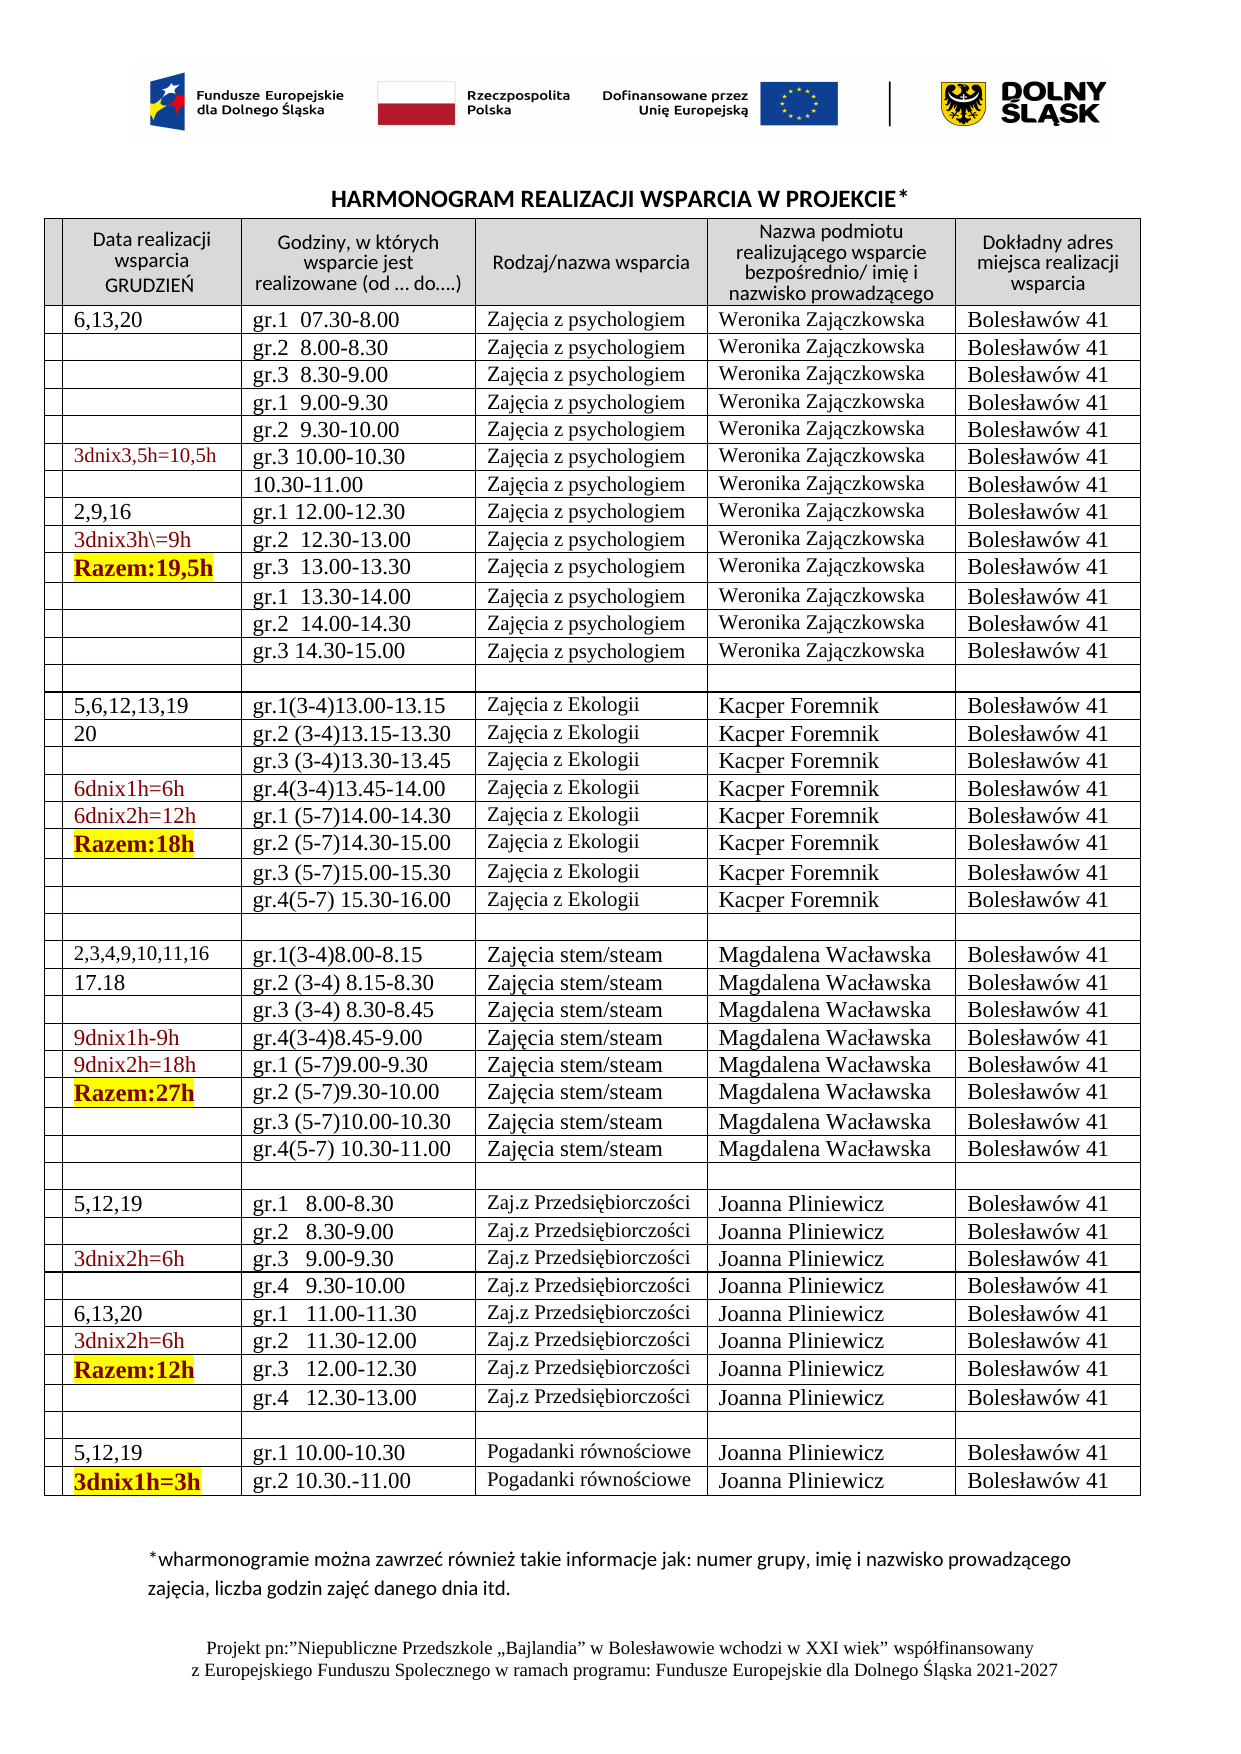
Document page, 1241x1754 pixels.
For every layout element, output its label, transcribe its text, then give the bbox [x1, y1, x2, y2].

table_cell gr.2 (3-4) 8.15-8.30 [242, 969, 475, 995]
table_cell Bolesławów 41 [956, 969, 1140, 995]
table_cell Zajęcia z psychologiem [476, 553, 707, 582]
table_cell Bolesławów 41 [956, 1245, 1140, 1271]
table_cell Zaj.z Przedsiębiorczości [476, 1190, 707, 1217]
text *wharmonogramie można zawrzeć również takie informacje jak: numer grupy, imię i nazwisko prowadzącego zajęcia, liczba godzin zajęć danego dnia itd. [148, 1546, 1092, 1601]
table_cell Zajęcia z psychologiem [476, 444, 707, 470]
table_cell [63, 361, 241, 388]
table_cell [45, 416, 62, 442]
table_cell Weronika Zajączkowska [708, 361, 955, 388]
table_cell gr.3 (3-4) 8.30-8.45 [242, 996, 475, 1022]
table_cell Bolesławów 41 [956, 638, 1140, 664]
table_cell [45, 665, 62, 691]
table_cell [45, 471, 62, 497]
table_cell Bolesławów 41 [956, 1190, 1140, 1217]
table_cell [45, 747, 62, 773]
table_cell gr.1 (5-7)9.00-9.30 [242, 1051, 475, 1077]
table_cell gr.2 11.30-12.00 [242, 1327, 475, 1354]
table_cell gr.2 8.30-9.00 [242, 1218, 475, 1244]
table_cell Zajęcia z Ekologii [476, 859, 707, 886]
table_cell Magdalena Wacławska [708, 996, 955, 1022]
table_cell gr.4(5-7) 10.30-11.00 [242, 1136, 475, 1162]
table_cell gr.1 (5-7)14.00-14.30 [242, 802, 475, 828]
table_cell Bolesławów 41 [956, 1385, 1140, 1411]
table_cell Zajęcia z psychologiem [476, 389, 707, 415]
table_cell 3dnix3,5h=10,5h [63, 444, 241, 470]
table_cell 6dnix2h=12h [63, 802, 241, 828]
table_cell Weronika Zajączkowska [708, 553, 955, 582]
table_cell Zajęcia z psychologiem [476, 334, 707, 360]
table_cell Bolesławów 41 [956, 720, 1140, 746]
table_cell Razem:18h [63, 829, 241, 858]
table_cell [63, 610, 241, 637]
table_cell Zajęcia z psychologiem [476, 610, 707, 637]
table_cell Joanna Pliniewicz [708, 1327, 955, 1354]
table_cell [45, 553, 62, 582]
table_cell Zajęcia z psychologiem [476, 416, 707, 442]
table_cell Zajęcia stem/steam [476, 1136, 707, 1162]
table_cell [45, 1136, 62, 1162]
table_cell Kacper Foremnik [708, 747, 955, 773]
table_cell [708, 1412, 955, 1438]
table_cell Bolesławów 41 [956, 1273, 1140, 1299]
table_cell Zaj.z Przedsiębiorczości [476, 1245, 707, 1271]
table_cell [45, 334, 62, 360]
table_cell Joanna Pliniewicz [708, 1439, 955, 1466]
table_cell Bolesławów 41 [956, 526, 1140, 552]
table_cell 9dnix2h=18h [63, 1051, 241, 1077]
table_cell Zajęcia stem/steam [476, 1108, 707, 1134]
table_cell [63, 859, 241, 886]
table_cell 3dnix3h\=9h [63, 526, 241, 552]
table_cell 6,13,20 [63, 1300, 241, 1326]
table_cell 6,13,20 [63, 306, 241, 333]
table_cell Weronika Zajączkowska [708, 334, 955, 360]
table_cell Bolesławów 41 [956, 693, 1140, 719]
table_cell Joanna Pliniewicz [708, 1385, 955, 1411]
table_cell [63, 887, 241, 913]
table_cell Zajęcia stem/steam [476, 1078, 707, 1107]
table_cell gr.1 13.30-14.00 [242, 583, 475, 609]
table_cell [476, 914, 707, 940]
table_cell Bolesławów 41 [956, 306, 1140, 333]
table_cell Pogadanki równościowe [476, 1439, 707, 1466]
table_cell [63, 389, 241, 415]
table_cell gr.1 10.00-10.30 [242, 1439, 475, 1466]
table_cell [45, 693, 62, 719]
table_cell [45, 1412, 62, 1438]
table_cell [45, 969, 62, 995]
table_header Godziny, w których wsparcie jest realizowane (od … do….) [242, 219, 475, 305]
table_cell [63, 1218, 241, 1244]
table_cell [45, 1218, 62, 1244]
table_cell [956, 1163, 1140, 1189]
table_cell [45, 1245, 62, 1271]
table_header Nazwa podmiotu realizującego wsparcie bezpośrednio/ imię i nazwisko prowadzącego [708, 219, 955, 305]
table_header Rodzaj/nazwa wsparcia [476, 219, 707, 305]
table_cell gr.4(3-4)13.45-14.00 [242, 775, 475, 801]
table_cell [45, 1355, 62, 1383]
table_cell gr.1 8.00-8.30 [242, 1190, 475, 1217]
table_cell Zajęcia z Ekologii [476, 720, 707, 746]
picture [133, 58, 1107, 145]
table_cell Bolesławów 41 [956, 859, 1140, 886]
table_cell Zaj.z Przedsiębiorczości [476, 1355, 707, 1383]
table_cell Zaj.z Przedsiębiorczości [476, 1218, 707, 1244]
table_cell [45, 610, 62, 637]
table_cell gr.1 9.00-9.30 [242, 389, 475, 415]
table_cell gr.2 14.00-14.30 [242, 610, 475, 637]
table_cell gr.2 12.30-13.00 [242, 526, 475, 552]
table_cell 5,12,19 [63, 1190, 241, 1217]
table_cell Kacper Foremnik [708, 775, 955, 801]
table_cell Weronika Zajączkowska [708, 498, 955, 524]
table_cell Joanna Pliniewicz [708, 1355, 955, 1383]
table_cell Zajęcia z psychologiem [476, 471, 707, 497]
table_cell [45, 914, 62, 940]
table_cell gr.1(3-4)13.00-13.15 [242, 693, 475, 719]
table_cell Zajęcia stem/steam [476, 941, 707, 968]
table_cell Bolesławów 41 [956, 471, 1140, 497]
table_cell Zajęcia z Ekologii [476, 887, 707, 913]
table_cell [476, 1412, 707, 1438]
table_cell [45, 829, 62, 858]
table_cell Zajęcia z Ekologii [476, 775, 707, 801]
table_cell Zajęcia z psychologiem [476, 306, 707, 333]
table_cell 3dnix2h=6h [63, 1327, 241, 1354]
table_cell Joanna Pliniewicz [708, 1245, 955, 1271]
table_cell 5,12,19 [63, 1439, 241, 1466]
table_cell Zajęcia stem/steam [476, 1051, 707, 1077]
table_cell Joanna Pliniewicz [708, 1273, 955, 1299]
table_cell Joanna Pliniewicz [708, 1218, 955, 1244]
table_cell [63, 638, 241, 664]
table_cell Bolesławów 41 [956, 941, 1140, 968]
table_cell gr.3 (5-7)10.00-10.30 [242, 1108, 475, 1134]
table_cell Zajęcia z psychologiem [476, 583, 707, 609]
table_cell Magdalena Wacławska [708, 1078, 955, 1107]
table_cell gr.2 10.30.-11.00 [242, 1467, 475, 1495]
table_cell [45, 1385, 62, 1411]
table_cell Bolesławów 41 [956, 1108, 1140, 1134]
table_cell Bolesławów 41 [956, 1439, 1140, 1466]
table_cell Bolesławów 41 [956, 1051, 1140, 1077]
table_cell [63, 665, 241, 691]
table_cell [45, 775, 62, 801]
table_cell Bolesławów 41 [956, 996, 1140, 1022]
table_cell [708, 665, 955, 691]
table_cell gr.2 9.30-10.00 [242, 416, 475, 442]
table_cell Bolesławów 41 [956, 334, 1140, 360]
table_cell Zajęcia z Ekologii [476, 829, 707, 858]
table_cell Magdalena Wacławska [708, 1136, 955, 1162]
table_cell gr.3 14.30-15.00 [242, 638, 475, 664]
table_cell Magdalena Wacławska [708, 1051, 955, 1077]
table_cell [45, 859, 62, 886]
table_cell Bolesławów 41 [956, 444, 1140, 470]
table_cell Zaj.z Przedsiębiorczości [476, 1327, 707, 1354]
table_cell [708, 1163, 955, 1189]
table_cell [45, 389, 62, 415]
table_cell Zajęcia stem/steam [476, 996, 707, 1022]
table_cell gr.4(3-4)8.45-9.00 [242, 1024, 475, 1050]
table_cell Weronika Zajączkowska [708, 416, 955, 442]
table_cell [242, 665, 475, 691]
table_cell [45, 996, 62, 1022]
table_cell Bolesławów 41 [956, 1078, 1140, 1107]
table_cell Bolesławów 41 [956, 829, 1140, 858]
table_cell [45, 941, 62, 968]
table_cell Kacper Foremnik [708, 693, 955, 719]
table_cell [45, 1024, 62, 1050]
table_cell [956, 914, 1140, 940]
table_cell [45, 1163, 62, 1189]
table_cell Weronika Zajączkowska [708, 583, 955, 609]
table_cell 2,9,16 [63, 498, 241, 524]
table_cell [63, 583, 241, 609]
table_cell 17,18 [63, 969, 241, 995]
table_cell [63, 914, 241, 940]
table_cell Weronika Zajączkowska [708, 610, 955, 637]
table_cell Magdalena Wacławska [708, 1024, 955, 1050]
table_cell gr.3 13.00-13.30 [242, 553, 475, 582]
table_cell gr.1 07.30-8.00 [242, 306, 475, 333]
table_cell Zajęcia z psychologiem [476, 638, 707, 664]
table_cell [45, 638, 62, 664]
table_cell 5,6,12,13,19 [63, 693, 241, 719]
table_cell Bolesławów 41 [956, 583, 1140, 609]
table_cell 9dnix1h-9h [63, 1024, 241, 1050]
table_cell 3dnix1h=3h [63, 1467, 241, 1495]
table_cell Magdalena Wacławska [708, 969, 955, 995]
table_cell gr.3 9.00-9.30 [242, 1245, 475, 1271]
table_cell [45, 887, 62, 913]
table_cell gr.3 10.00-10.30 [242, 444, 475, 470]
table_header Data realizacji wsparcia GRUDZIEŃ [63, 219, 241, 305]
table_cell Bolesławów 41 [956, 1300, 1140, 1326]
table_cell Pogadanki równościowe [476, 1467, 707, 1495]
table_cell Razem:12h [63, 1355, 241, 1383]
table_cell [45, 802, 62, 828]
table_cell gr.4(5-7) 15.30-16.00 [242, 887, 475, 913]
table_cell Zajęcia stem/steam [476, 1024, 707, 1050]
table_cell [242, 1412, 475, 1438]
table_cell Bolesławów 41 [956, 361, 1140, 388]
table_cell Joanna Pliniewicz [708, 1467, 955, 1495]
table_cell [63, 1273, 241, 1299]
table_cell Zajęcia z Ekologii [476, 747, 707, 773]
table_cell [45, 1051, 62, 1077]
table_cell Zajęcia stem/steam [476, 969, 707, 995]
table_cell Magdalena Wacławska [708, 1108, 955, 1134]
table_cell [45, 444, 62, 470]
table_cell [45, 1467, 62, 1495]
table_cell gr.2 (3-4)13.15-13.30 [242, 720, 475, 746]
table_cell [63, 471, 241, 497]
table_cell gr.2 (5-7)9.30-10.00 [242, 1078, 475, 1107]
table_cell [45, 1327, 62, 1354]
table_header Lp. [45, 219, 62, 305]
table_cell gr.1 12.00-12.30 [242, 498, 475, 524]
table_cell [45, 720, 62, 746]
table_cell Zajęcia z Ekologii [476, 802, 707, 828]
table_cell [45, 583, 62, 609]
table_cell Bolesławów 41 [956, 1024, 1140, 1050]
table_cell gr.4 9.30-10.00 [242, 1273, 475, 1299]
table_cell [63, 1108, 241, 1134]
table_cell Razem:27h [63, 1078, 241, 1107]
table_cell Weronika Zajączkowska [708, 471, 955, 497]
table_cell Bolesławów 41 [956, 747, 1140, 773]
table_cell Razem:19,5h [63, 553, 241, 582]
table_cell [956, 665, 1140, 691]
table_cell Zajęcia z Ekologii [476, 693, 707, 719]
table_cell Weronika Zajączkowska [708, 444, 955, 470]
table_cell [45, 1300, 62, 1326]
table_cell [45, 1439, 62, 1466]
table_cell 10.30-11.00 [242, 471, 475, 497]
table_cell [708, 914, 955, 940]
table_cell [45, 498, 62, 524]
table_cell gr.1(3-4)8.00-8.15 [242, 941, 475, 968]
table_cell Joanna Pliniewicz [708, 1300, 955, 1326]
table_cell Weronika Zajączkowska [708, 638, 955, 664]
table_cell [63, 1136, 241, 1162]
table_cell Bolesławów 41 [956, 1355, 1140, 1383]
table_cell Zajęcia z psychologiem [476, 526, 707, 552]
table_cell [45, 1108, 62, 1134]
table_cell [956, 1412, 1140, 1438]
table_cell Bolesławów 41 [956, 887, 1140, 913]
table_cell gr.3 (5-7)15.00-15.30 [242, 859, 475, 886]
table_cell Bolesławów 41 [956, 1136, 1140, 1162]
table_cell [63, 334, 241, 360]
table_cell [242, 1163, 475, 1189]
table_cell Zaj.z Przedsiębiorczości [476, 1385, 707, 1411]
table_cell gr.2 (5-7)14.30-15.00 [242, 829, 475, 858]
table_cell gr.1 11.00-11.30 [242, 1300, 475, 1326]
table_cell Bolesławów 41 [956, 1218, 1140, 1244]
table_cell [242, 914, 475, 940]
table_cell 3dnix2h=6h [63, 1245, 241, 1271]
table_cell Bolesławów 41 [956, 553, 1140, 582]
table_cell Magdalena Wacławska [708, 941, 955, 968]
table_cell Kacper Foremnik [708, 829, 955, 858]
table_cell Bolesławów 41 [956, 610, 1140, 637]
table_cell Zajęcia z psychologiem [476, 498, 707, 524]
table_cell Bolesławów 41 [956, 389, 1140, 415]
table_cell Weronika Zajączkowska [708, 306, 955, 333]
table_cell Bolesławów 41 [956, 1327, 1140, 1354]
table_cell [476, 1163, 707, 1189]
table_cell Kacper Foremnik [708, 802, 955, 828]
table_cell [63, 1385, 241, 1411]
table_cell Bolesławów 41 [956, 1467, 1140, 1495]
text HARMONOGRAM REALIZACJI WSPARCIA W PROJEKCIE* [148, 183, 1092, 213]
table_cell [45, 306, 62, 333]
table_header Dokładny adres miejsca realizacji wsparcia [956, 219, 1140, 305]
table_cell Zajęcia z psychologiem [476, 361, 707, 388]
table_cell [63, 1163, 241, 1189]
table_cell Weronika Zajączkowska [708, 389, 955, 415]
table_cell 20 [63, 720, 241, 746]
table_cell Zaj.z Przedsiębiorczości [476, 1273, 707, 1299]
table_cell [63, 416, 241, 442]
table_cell [45, 1273, 62, 1299]
table_cell [45, 361, 62, 388]
table_cell gr.2 8.00-8.30 [242, 334, 475, 360]
table_cell Kacper Foremnik [708, 720, 955, 746]
table_cell Joanna Pliniewicz [708, 1190, 955, 1217]
table_cell Kacper Foremnik [708, 859, 955, 886]
table_cell 6dnix1h=6h [63, 775, 241, 801]
table_cell [63, 747, 241, 773]
table_cell [476, 665, 707, 691]
table_cell Bolesławów 41 [956, 802, 1140, 828]
table_cell Weronika Zajączkowska [708, 526, 955, 552]
table_cell gr.3 (3-4)13.30-13.45 [242, 747, 475, 773]
table_cell Bolesławów 41 [956, 416, 1140, 442]
table_cell [45, 1078, 62, 1107]
table_cell Bolesławów 41 [956, 775, 1140, 801]
table_cell [45, 526, 62, 552]
table_cell Kacper Foremnik [708, 887, 955, 913]
table_cell [63, 1412, 241, 1438]
table_cell Bolesławów 41 [956, 498, 1140, 524]
table_cell [45, 1190, 62, 1217]
table_cell gr.3 12.00-12.30 [242, 1355, 475, 1383]
table_cell gr.3 8.30-9.00 [242, 361, 475, 388]
table_cell gr.4 12.30-13.00 [242, 1385, 475, 1411]
table_cell [63, 996, 241, 1022]
table_cell 2,3,4,9,10,11,16 [63, 941, 241, 968]
table_cell Zaj.z Przedsiębiorczości [476, 1300, 707, 1326]
